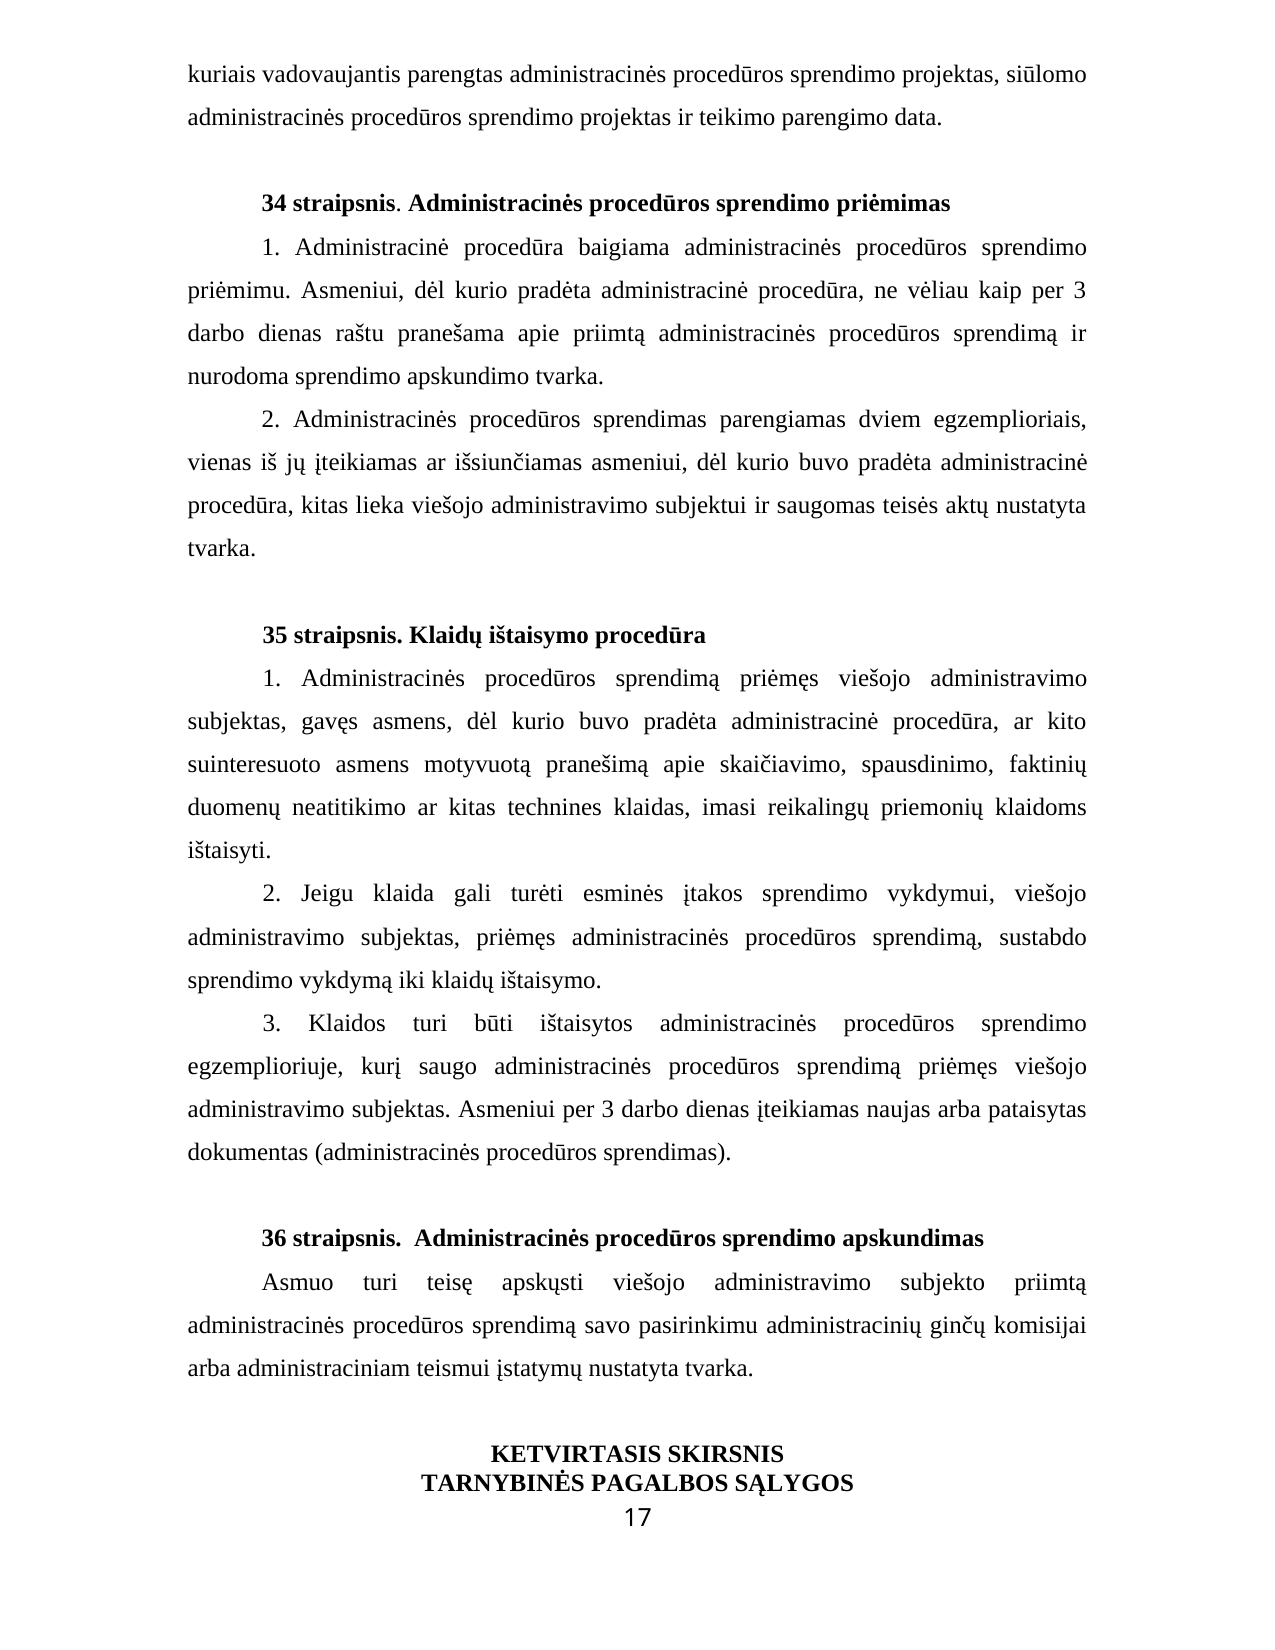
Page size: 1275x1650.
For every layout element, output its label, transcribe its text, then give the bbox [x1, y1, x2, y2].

text KETVIRTASIS SKIRSNIS [187, 1439, 1087, 1468]
text 34 straipsnis. Administracinės procedūros sprendimo priėmimas [187, 188, 1087, 217]
text 2. Jeigu klaida gali turėti esminės įtakos sprendimo vykdymui, viešojo administravimo subjektas, priėmęs administracinės procedūros sprendimą, sustabdo sprendimo vykdymą iki klaidų ištaisymo. [187, 878, 1087, 993]
text 3. Klaidos turi būti ištaisytos administracinės procedūros sprendimo egzemplioriuje, kurį saugo administracinės procedūros sprendimą priėmęs viešojo administravimo subjektas. Asmeniui per 3 darbo dienas įteikiamas naujas arba pataisytas dokumentas (administracinės procedūros sprendimas). [187, 1008, 1087, 1166]
text 2. Administracinės procedūros sprendimas parengiamas dviem egzemplioriais, vienas iš jų įteikiamas ar išsiunčiamas asmeniui, dėl kurio buvo pradėta administracinė procedūra, kitas lieka viešojo administravimo subjektui ir saugomas teisės aktų nustatyta tvarka. [187, 404, 1087, 562]
text 1. Administracinės procedūros sprendimą priėmęs viešojo administravimo subjektas, gavęs asmens, dėl kurio buvo pradėta administracinė procedūra, ar kito suinteresuoto asmens motyvuotą pranešimą apie skaičiavimo, spausdinimo, faktinių duomenų neatitikimo ar kitas technines klaidas, imasi reikalingų priemonių klaidoms ištaisyti. [187, 663, 1087, 864]
text 36 straipsnis. Administracinės procedūros sprendimo apskundimas [187, 1223, 1087, 1252]
text 35 straipsnis. Klaidų ištaisymo procedūra [187, 620, 1087, 648]
text 1. Administracinė procedūra baigiama administracinės procedūros sprendimo priėmimu. Asmeniui, dėl kurio pradėta administracinė procedūra, ne vėliau kaip per 3 darbo dienas raštu pranešama apie priimtą administracinės procedūros sprendimą ir nurodoma sprendimo apskundimo tvarka. [187, 232, 1087, 390]
text Asmuo turi teisę apskųsti viešojo administravimo subjekto priimtą administracinės procedūros sprendimą savo pasirinkimu administracinių ginčų komisijai arba administraciniam teismui įstatymų nustatyta tvarka. [187, 1267, 1087, 1382]
text TARNYBINĖS PAGALBOS SĄLYGOS [187, 1468, 1087, 1497]
text kuriais vadovaujantis parengtas administracinės procedūros sprendimo projektas, siūlomo administracinės procedūros sprendimo projektas ir teikimo parengimo data. [187, 59, 1087, 131]
